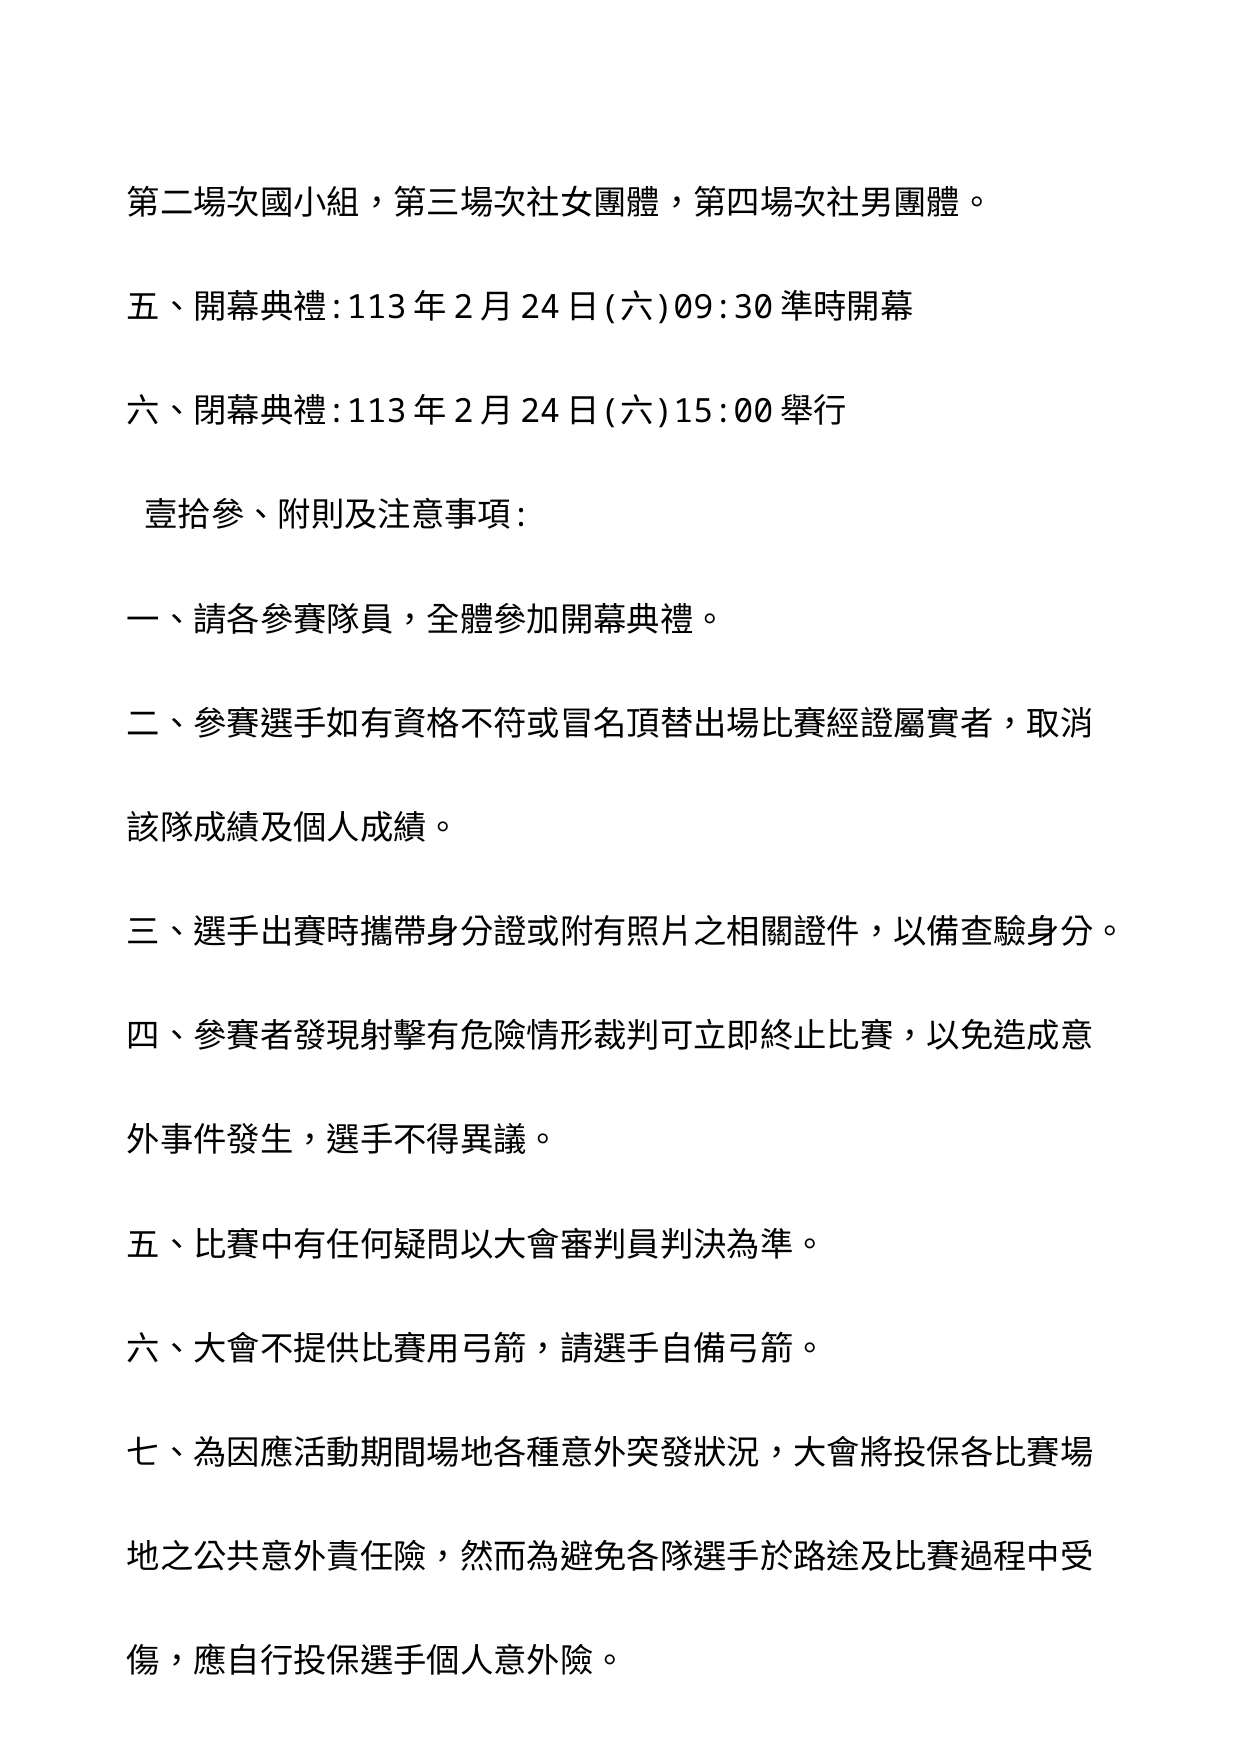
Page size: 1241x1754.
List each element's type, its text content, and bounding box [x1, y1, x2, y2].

list 第二場次國小組，第三場次社女團體，第四場次社男團體。 [126, 131, 1114, 235]
list 開幕典禮:113年2月24日(六)09:30準時開幕 [126, 235, 1114, 339]
list 請各參賽隊員，全體參加開幕典禮。 [126, 548, 1114, 652]
list 大會不提供比賽用弓箭，請選手自備弓箭。 [126, 1277, 1114, 1381]
list 參賽者發現射擊有危險情形裁判可立即終止比賽，以免造成意外事件發生，選手不得異議。 [126, 964, 1114, 1173]
list 參賽選手如有資格不符或冒名頂替出場比賽經證屬實者，取消該隊成績及個人成績。 [126, 652, 1114, 860]
list 閉幕典禮:113年2月24日(六)15:00舉行 [126, 339, 1114, 443]
list 比賽中有任何疑問以大會審判員判決為準。 [126, 1173, 1114, 1277]
list 為因應活動期間場地各種意外突發狀況，大會將投保各比賽場地之公共意外責任險，然而為避免各隊選手於路途及比賽過程中受傷，應自行投保選手個人意外險。 [126, 1381, 1114, 1693]
text 壹拾參、附則及注意事項: [144, 443, 1114, 548]
list 選手出賽時攜帶身分證或附有照片之相關證件，以備查驗身分。 [126, 860, 1114, 964]
